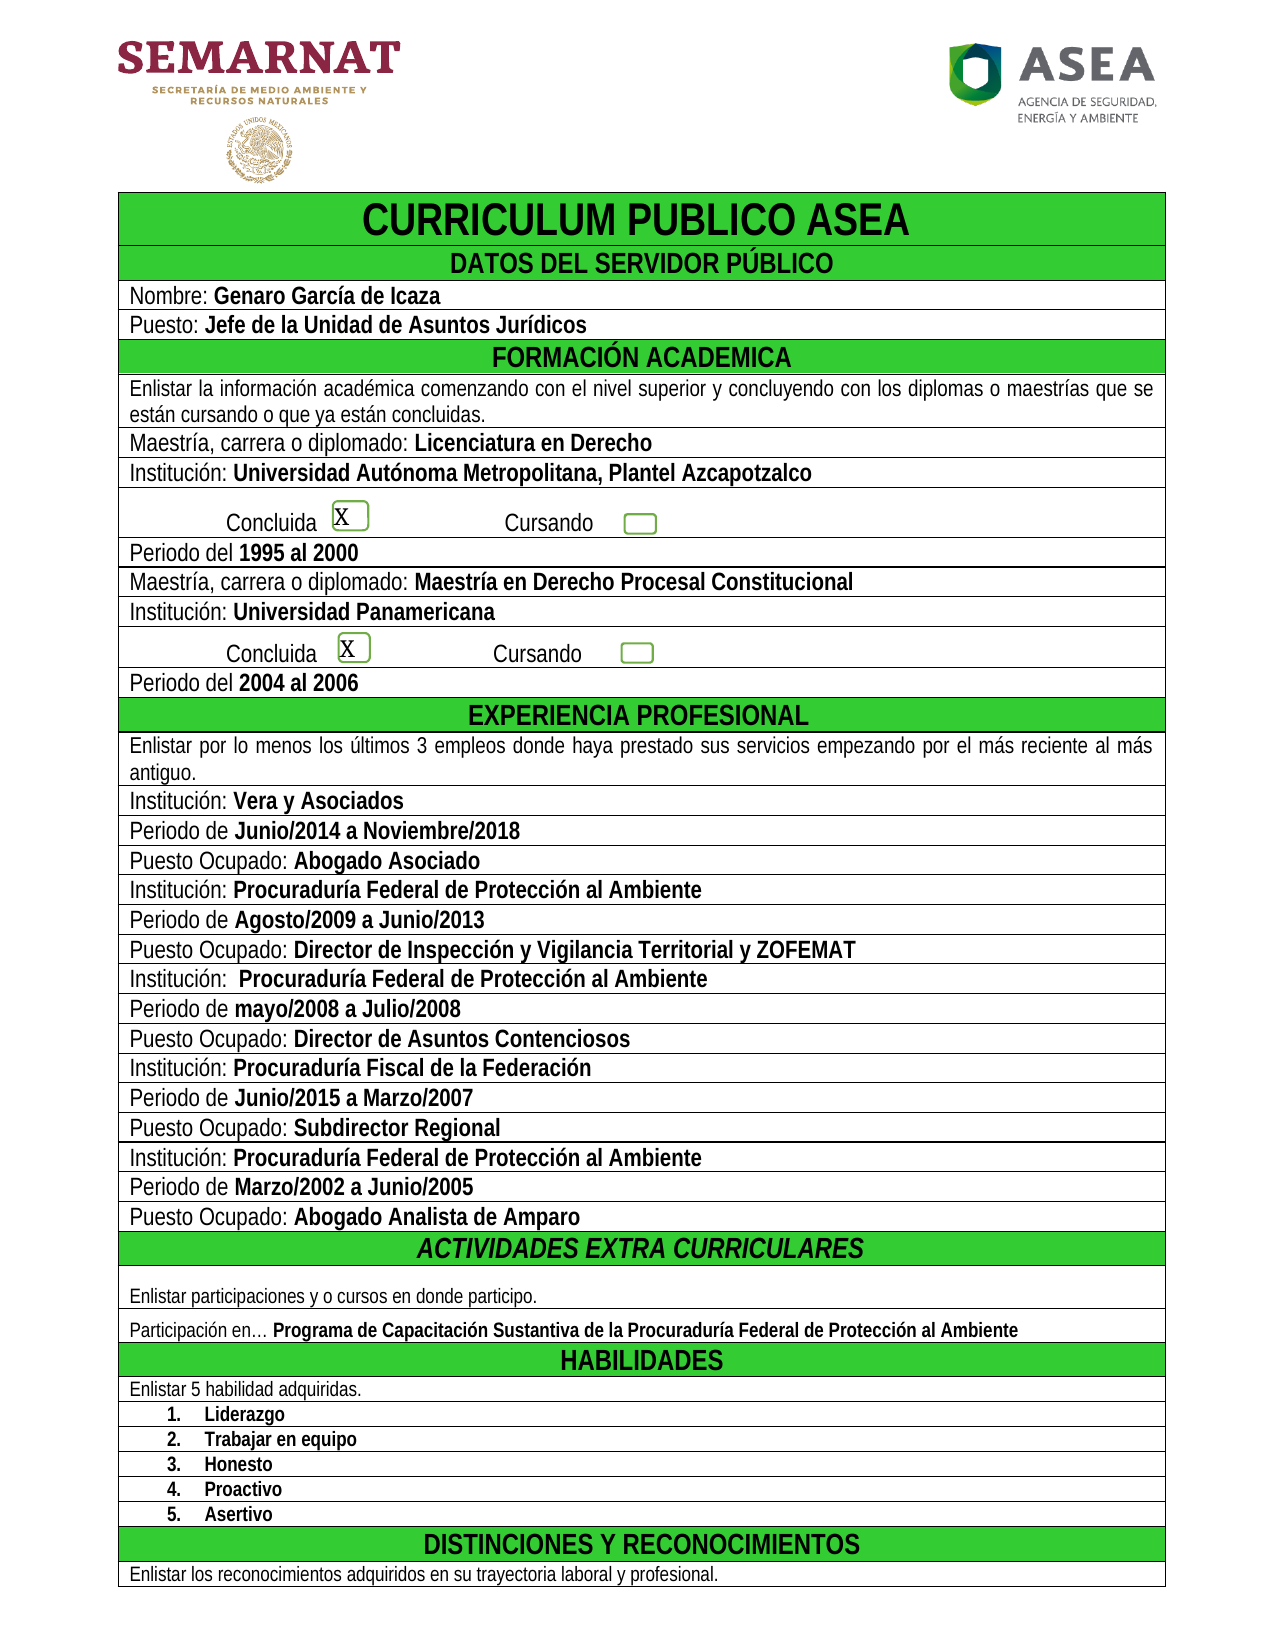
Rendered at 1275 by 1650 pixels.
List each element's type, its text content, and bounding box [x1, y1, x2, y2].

table_cell Enlistar participaciones y o cursos en donde participo. [119, 1266, 1165, 1308]
table_cell Enlistar por lo menos los últimos 3 empleos donde haya prestado sus servicios empezando por el más reciente al más antiguo. [119, 733, 1165, 785]
table_cell Enlistar los reconocimientos adquiridos en su trayectoria laboral y profesional. [119, 1562, 1165, 1586]
table_cell Periodo de mayo/2008 a Julio/2008 [119, 994, 1165, 1023]
table_cell Institución: Procuraduría Fiscal de la Federación [119, 1054, 1165, 1082]
table_cell EXPERIENCIA PROFESIONAL [119, 698, 1165, 731]
table_cell Periodo de Junio/2014 a Noviembre/2018 [119, 816, 1165, 844]
table_cell Puesto Ocupado: Subdirector Regional [119, 1113, 1165, 1141]
table_cell FORMACIÓN ACADEMICA [119, 340, 1165, 373]
table_cell Institución: Procuraduría Federal de Protección al Ambiente [119, 875, 1165, 904]
table_cell Puesto Ocupado: Director de Inspección y Vigilancia Territorial y ZOFEMAT [119, 935, 1165, 963]
table_cell DATOS DEL SERVIDOR PÚBLICO [119, 246, 1165, 280]
table_cell Institución: Vera y Asociados [119, 786, 1165, 815]
table_cell Enlistar la información académica comenzando con el nivel superior y concluyendo con los diplomas o maestrías que se están cursando o que ya están concluidas. [119, 375, 1165, 427]
table_cell Periodo del 2004 al 2006 [119, 668, 1165, 697]
table_header CURRICULUM PUBLICO ASEA [119, 193, 1165, 245]
table_cell Concluida Cursando [119, 627, 1165, 667]
table_cell Proactivo [119, 1477, 1165, 1501]
table_cell Periodo de Junio/2015 a Marzo/2007 [119, 1083, 1165, 1112]
table_cell Nombre: Genaro García de Icaza [119, 281, 1165, 309]
table_cell Institución: Procuraduría Federal de Protección al Ambiente [119, 964, 1165, 993]
table_cell Puesto: Jefe de la Unidad de Asuntos Jurídicos [119, 310, 1165, 339]
table_cell Puesto Ocupado: Abogado Analista de Amparo [119, 1202, 1165, 1231]
table_cell Maestría, carrera o diplomado: Licenciatura en Derecho [119, 428, 1165, 457]
table_cell Periodo del 1995 al 2000 [119, 538, 1165, 566]
table_cell Institución: Universidad Autónoma Metropolitana, Plantel Azcapotzalco [119, 458, 1165, 487]
table_cell Participación en… Programa de Capacitación Sustantiva de la Procuraduría Federal de Protección al Ambiente [119, 1309, 1165, 1342]
table_cell Institución: Procuraduría Federal de Protección al Ambiente [119, 1143, 1165, 1171]
table_cell Periodo de Agosto/2009 a Junio/2013 [119, 905, 1165, 934]
table_cell Concluida Cursando [119, 488, 1165, 537]
table_cell Puesto Ocupado: Director de Asuntos Contenciosos [119, 1024, 1165, 1052]
table_cell Trabajar en equipo [119, 1427, 1165, 1451]
table_cell DISTINCIONES Y RECONOCIMIENTOS [119, 1527, 1165, 1561]
table_cell Honesto [119, 1452, 1165, 1476]
table_cell HABILIDADES [119, 1343, 1165, 1376]
table_cell Liderazgo [119, 1402, 1165, 1426]
table_cell Institución: Universidad Panamericana [119, 597, 1165, 626]
table_cell Maestría, carrera o diplomado: Maestría en Derecho Procesal Constitucional [119, 568, 1165, 596]
table_cell Enlistar 5 habilidad adquiridas. [119, 1377, 1165, 1401]
table_cell Periodo de Marzo/2002 a Junio/2005 [119, 1172, 1165, 1201]
table_cell Puesto Ocupado: Abogado Asociado [119, 846, 1165, 874]
table_cell Asertivo [119, 1502, 1165, 1526]
table_cell ACTIVIDADES EXTRA CURRICULARES [119, 1232, 1165, 1265]
